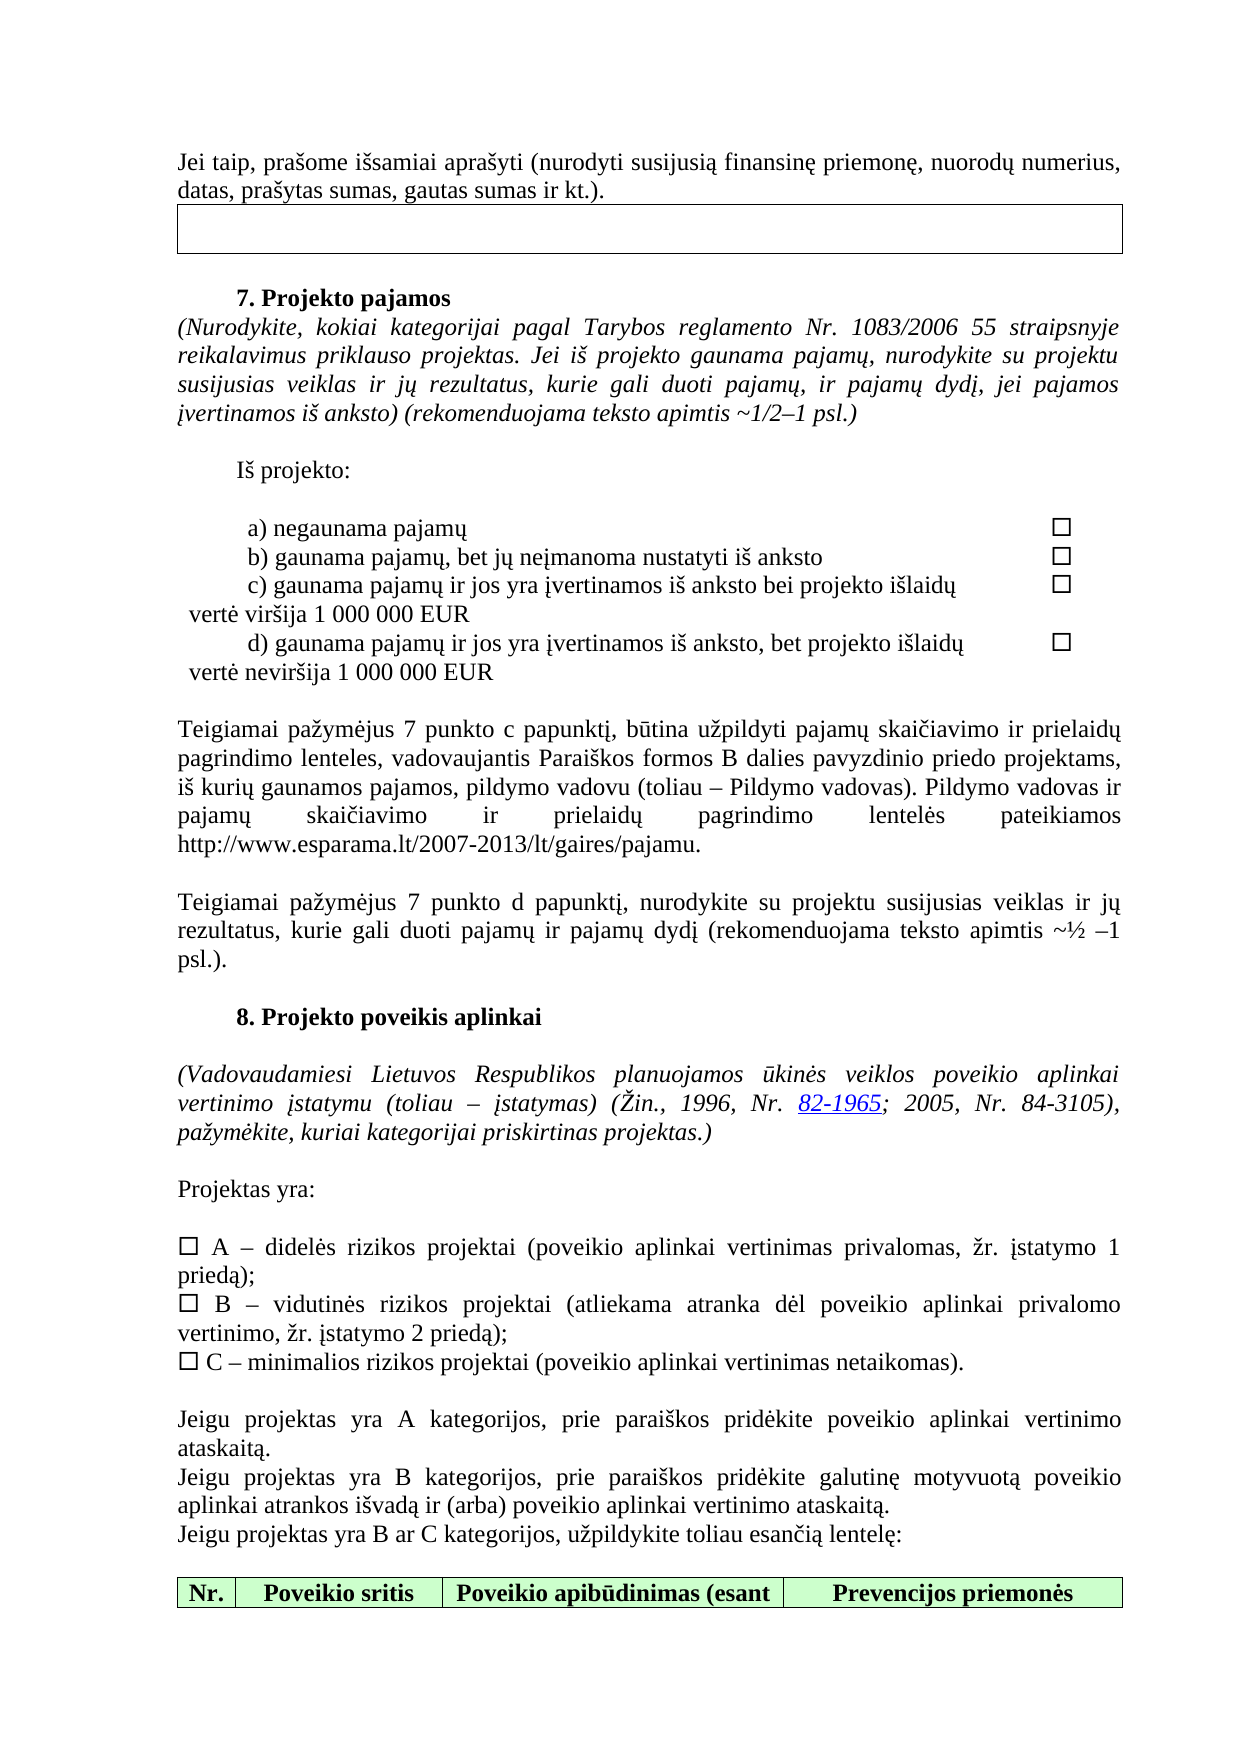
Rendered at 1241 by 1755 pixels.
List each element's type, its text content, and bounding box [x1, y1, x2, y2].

table_header Poveikio sritis [236, 1578, 442, 1607]
table_cell d) gaunama pajamų ir jos yra įvertinamos iš anksto, bet projekto išlaidų vertė neviršija 1 000 000 EUR [177, 628, 1001, 686]
table_header [] [1001, 513, 1122, 542]
text Jeigu projektas yra B kategorijos, prie paraiškos pridėkite galutinę motyvuotą poveikio aplinkai atrankos išvadą ir (arba) poveikio aplinkai vertinimo ataskaitą. [177, 1462, 1122, 1519]
text Jeigu projektas yra A kategorijos, prie paraiškos pridėkite poveikio aplinkai vertinimo ataskaitą. [177, 1404, 1122, 1462]
text (Nurodykite, kokiai kategorijai pagal Tarybos reglamento Nr. 1083/2006 55 straipsnyje reikalavimus priklauso projektas. Jei iš projekto gaunama pajamų, nurodykite su projektu susijusias veiklas ir jų rezultatus, kurie gali duoti pajamų, ir pajamų dydį, jei pajamos įvertinamos iš anksto) (rekomenduojama teksto apimtis ~1/2–1 psl.) [177, 312, 1122, 427]
table_header [178, 205, 1122, 253]
text [] B – vidutinės rizikos projektai (atliekama atranka dėl poveikio aplinkai privalomo vertinimo, žr. įstatymo 2 priedą); [177, 1289, 1122, 1347]
text Iš projekto: [177, 456, 1122, 484]
text (Vadovaudamiesi Lietuvos Respublikos planuojamos ūkinės veiklos poveikio aplinkai vertinimo įstatymu (toliau – įstatymas) (Žin., 1996, Nr. 82-1965; 2005, Nr. 84-3105), pažymėkite, kuriai kategorijai priskirtinas projektas.) [177, 1059, 1122, 1146]
table_header Nr. [178, 1578, 235, 1607]
table_cell c) gaunama pajamų ir jos yra įvertinamos iš anksto bei projekto išlaidų vertė viršija 1 000 000 EUR [177, 571, 1001, 628]
text 7. Projekto pajamos [177, 283, 1122, 312]
table_header a) negaunama pajamų [177, 513, 1001, 542]
table_cell b) gaunama pajamų, bet jų neįmanoma nustatyti iš anksto [177, 542, 1001, 571]
table_cell [] [1001, 571, 1122, 628]
text Jei taip, prašome išsamiai aprašyti (nurodyti susijusią finansinę priemonę, nuorodų numerius, datas, prašytas sumas, gautas sumas ir kt.). [177, 147, 1122, 204]
table_cell [] [1001, 628, 1122, 686]
text Teigiamai pažymėjus 7 punkto d papunktį, nurodykite su projektu susijusias veiklas ir jų rezultatus, kurie gali duoti pajamų ir pajamų dydį (rekomenduojama teksto apimtis ~½ –1 psl.). [177, 887, 1122, 973]
text 8. Projekto poveikis aplinkai [177, 1002, 1122, 1031]
table_cell [] [1001, 542, 1122, 571]
text [] A – didelės rizikos projektai (poveikio aplinkai vertinimas privalomas, žr. įstatymo 1 priedą); [177, 1232, 1122, 1289]
text Jeigu projektas yra B ar C kategorijos, užpildykite toliau esančią lentelę: [177, 1519, 1122, 1548]
text Teigiamai pažymėjus 7 punkto c papunktį, būtina užpildyti pajamų skaičiavimo ir prielaidų pagrindimo lenteles, vadovaujantis Paraiškos formos B dalies pavyzdinio priedo projektams, iš kurių gaunamos pajamos, pildymo vadovu (toliau – Pildymo vadovas). Pildymo vadovas ir pajamų skaičiavimo ir prielaidų pagrindimo lentelės pateikiamos http://www.esparama.lt/2007-2013/lt/gaires/pajamu. [177, 714, 1122, 858]
text [] C – minimalios rizikos projektai (poveikio aplinkai vertinimas netaikomas). [177, 1347, 1122, 1376]
table_header Prevencijos priemonės [784, 1578, 1122, 1607]
table_header Poveikio apibūdinimas (esant [443, 1578, 783, 1607]
text Projektas yra: [177, 1174, 1122, 1203]
